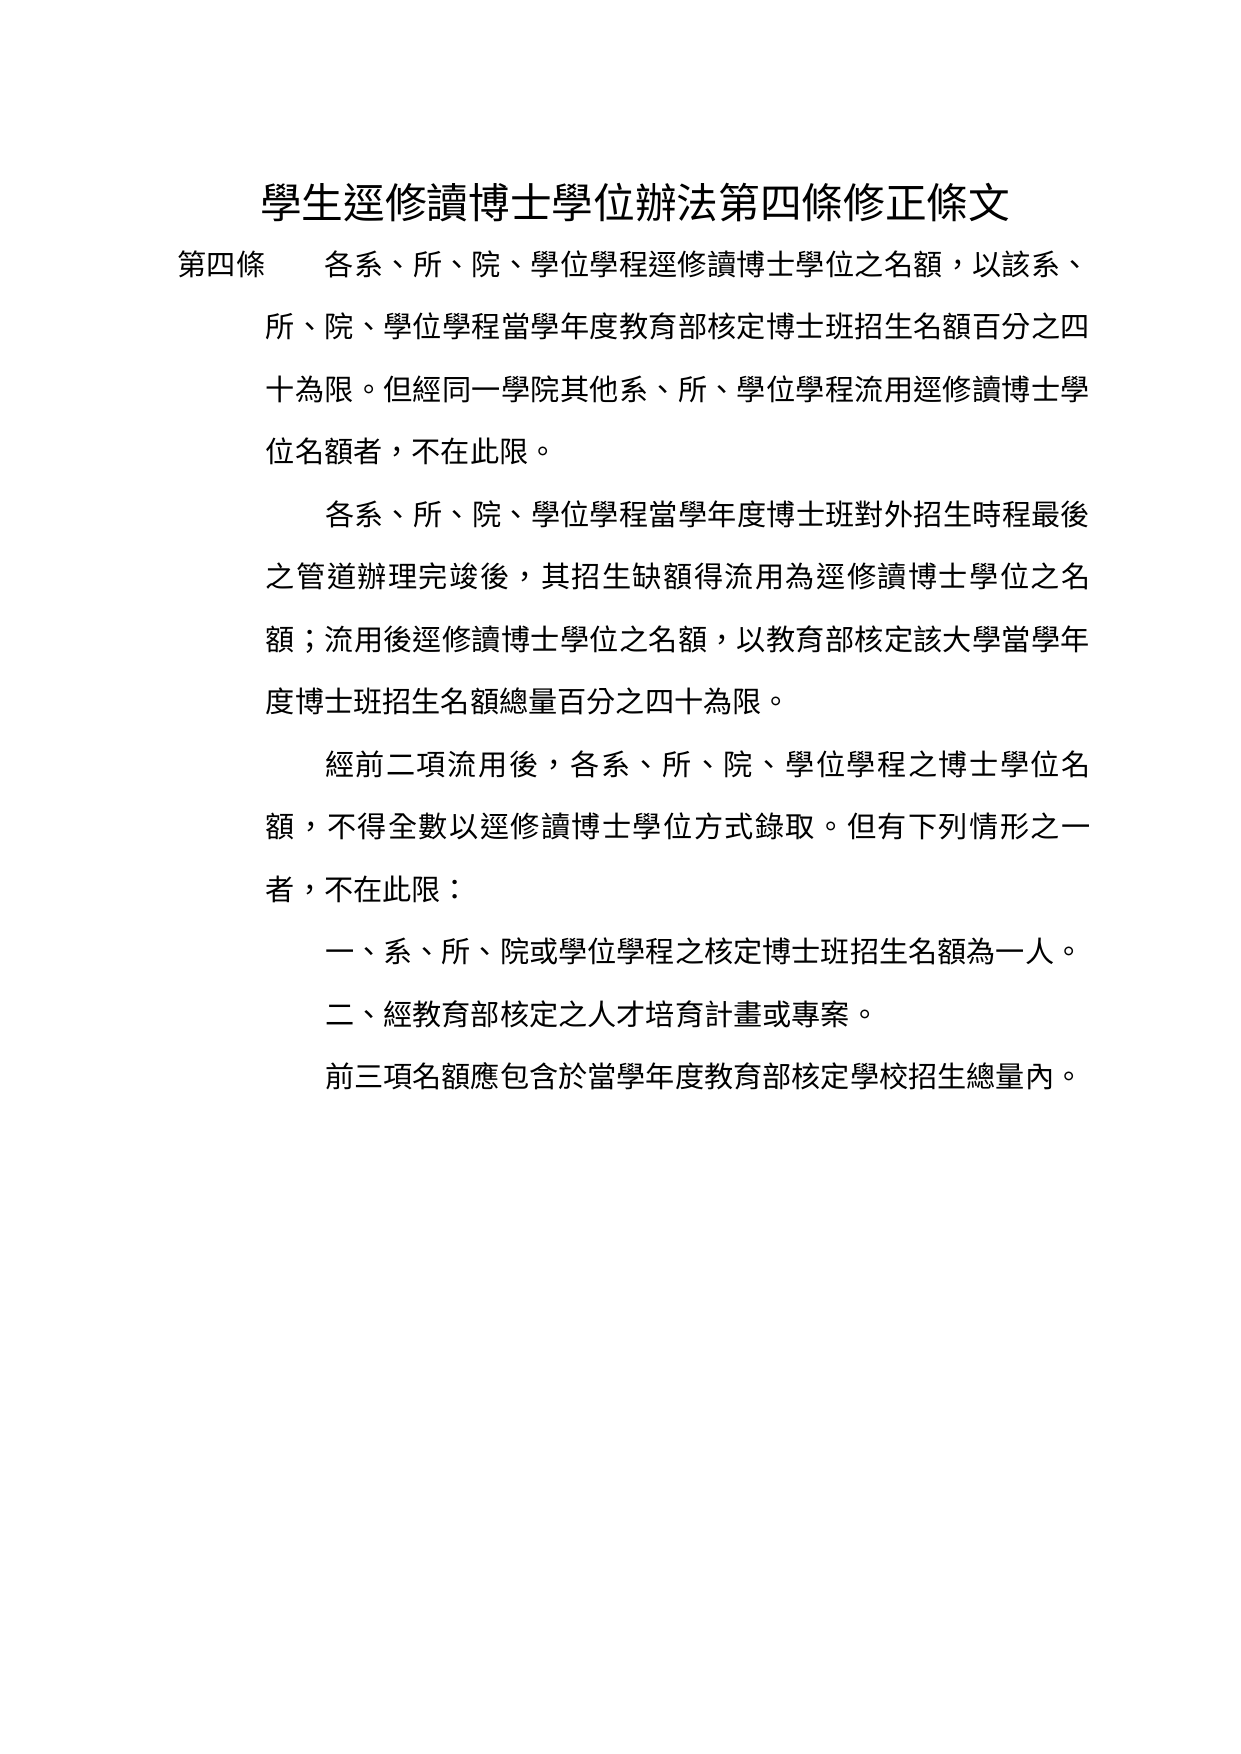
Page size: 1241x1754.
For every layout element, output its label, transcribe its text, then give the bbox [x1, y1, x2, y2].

text 學生逕修讀博士學位辦法第四條修正條文 [177, 158, 1092, 221]
text 經前二項流用後，各系、所、院、學位學程之博士學位名額，不得全數以逕修讀博士學位方式錄取。但有下列情形之一者，不在此限： [266, 721, 1092, 908]
text 一、系、所、院或學位學程之核定博士班招生名額為一人。 [266, 908, 1092, 971]
text 各系、所、院、學位學程當學年度博士班對外招生時程最後之管道辦理完竣後，其招生缺額得流用為逕修讀博士學位之名額；流用後逕修讀博士學位之名額，以教育部核定該大學當學年度博士班招生名額總量百分之四十為限。 [266, 471, 1092, 721]
text 第四條 各系、所、院、學位學程逕修讀博士學位之名額，以該系、所、院、學位學程當學年度教育部核定博士班招生名額百分之四十為限。但經同一學院其他系、所、學位學程流用逕修讀博士學位名額者，不在此限。 [177, 221, 1092, 471]
text 二、經教育部核定之人才培育計畫或專案。 [266, 971, 1092, 1033]
text 前三項名額應包含於當學年度教育部核定學校招生總量內。 [266, 1033, 1092, 1096]
